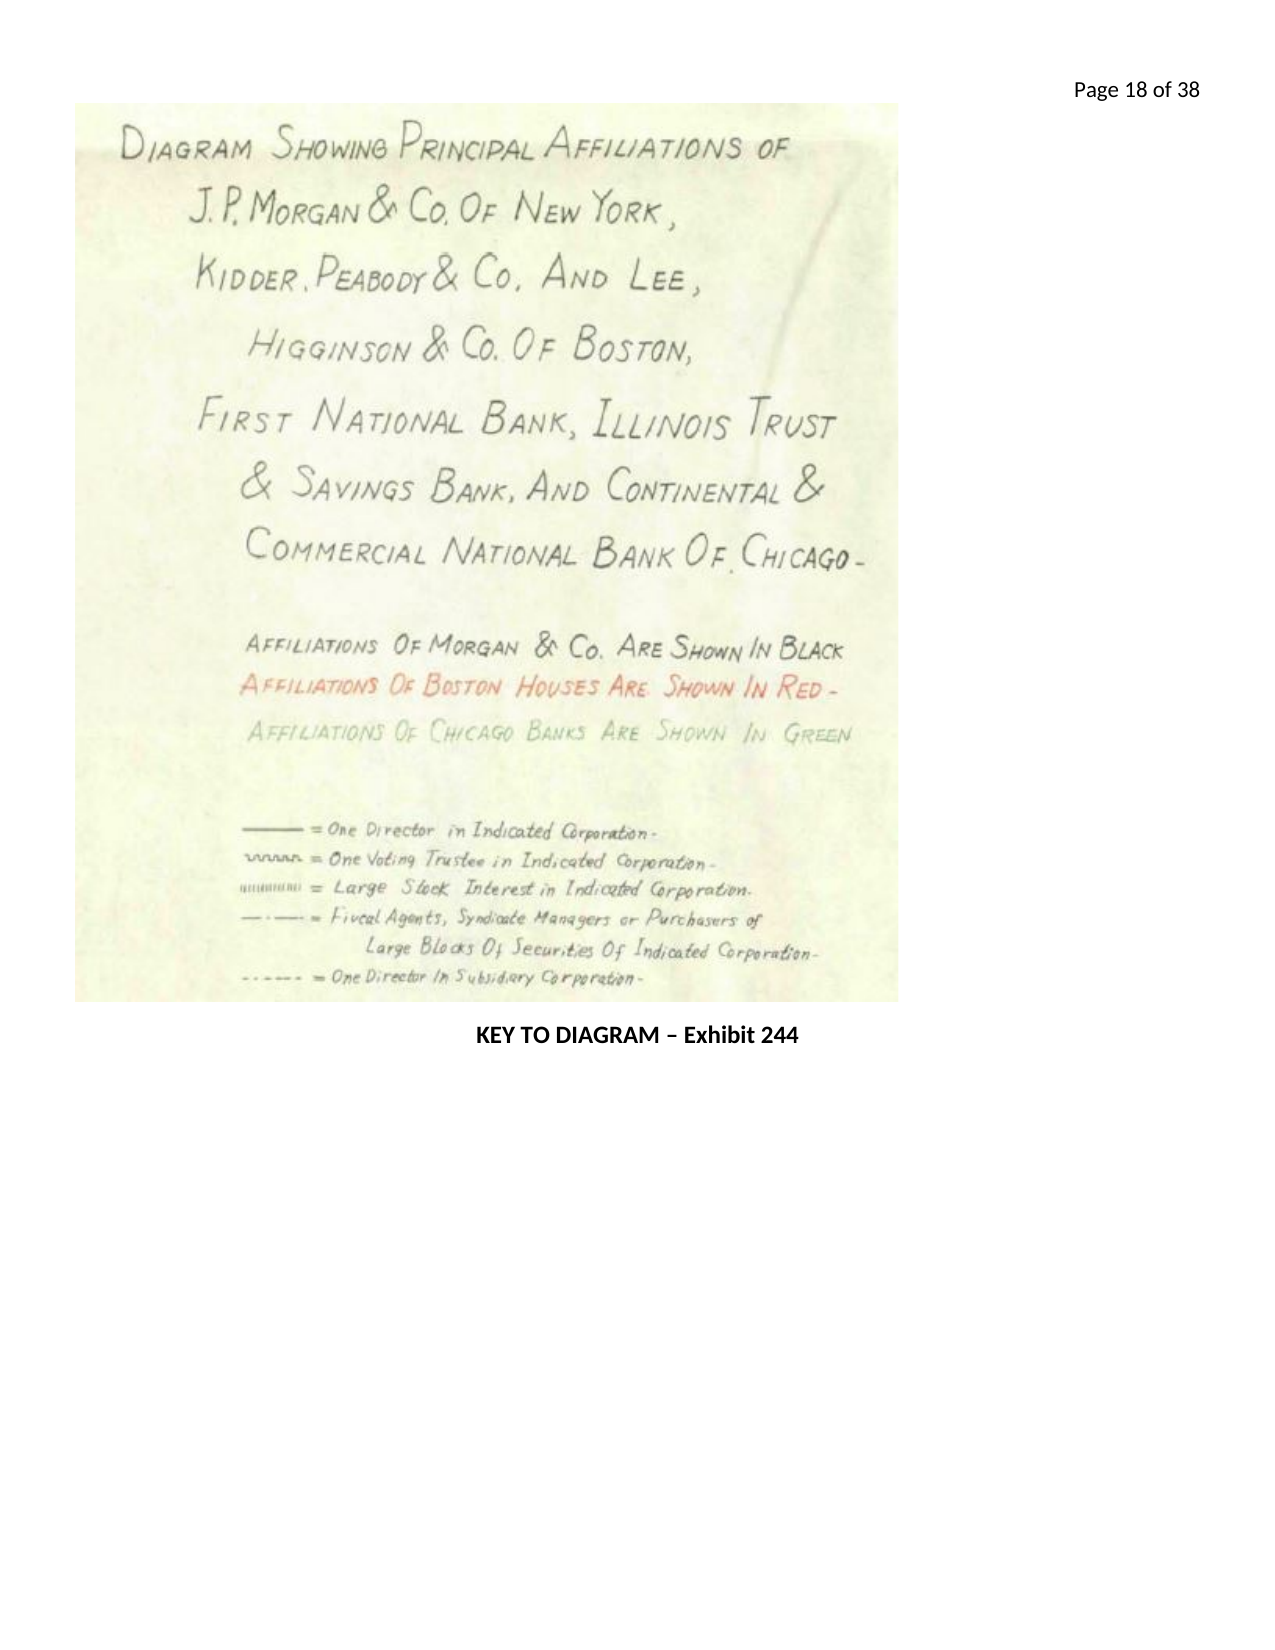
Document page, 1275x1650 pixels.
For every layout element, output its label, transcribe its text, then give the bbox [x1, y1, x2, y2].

picture [75, 103, 899, 1002]
text KEY TO DIAGRAM – Exhibit 244 [75, 1019, 1200, 1050]
